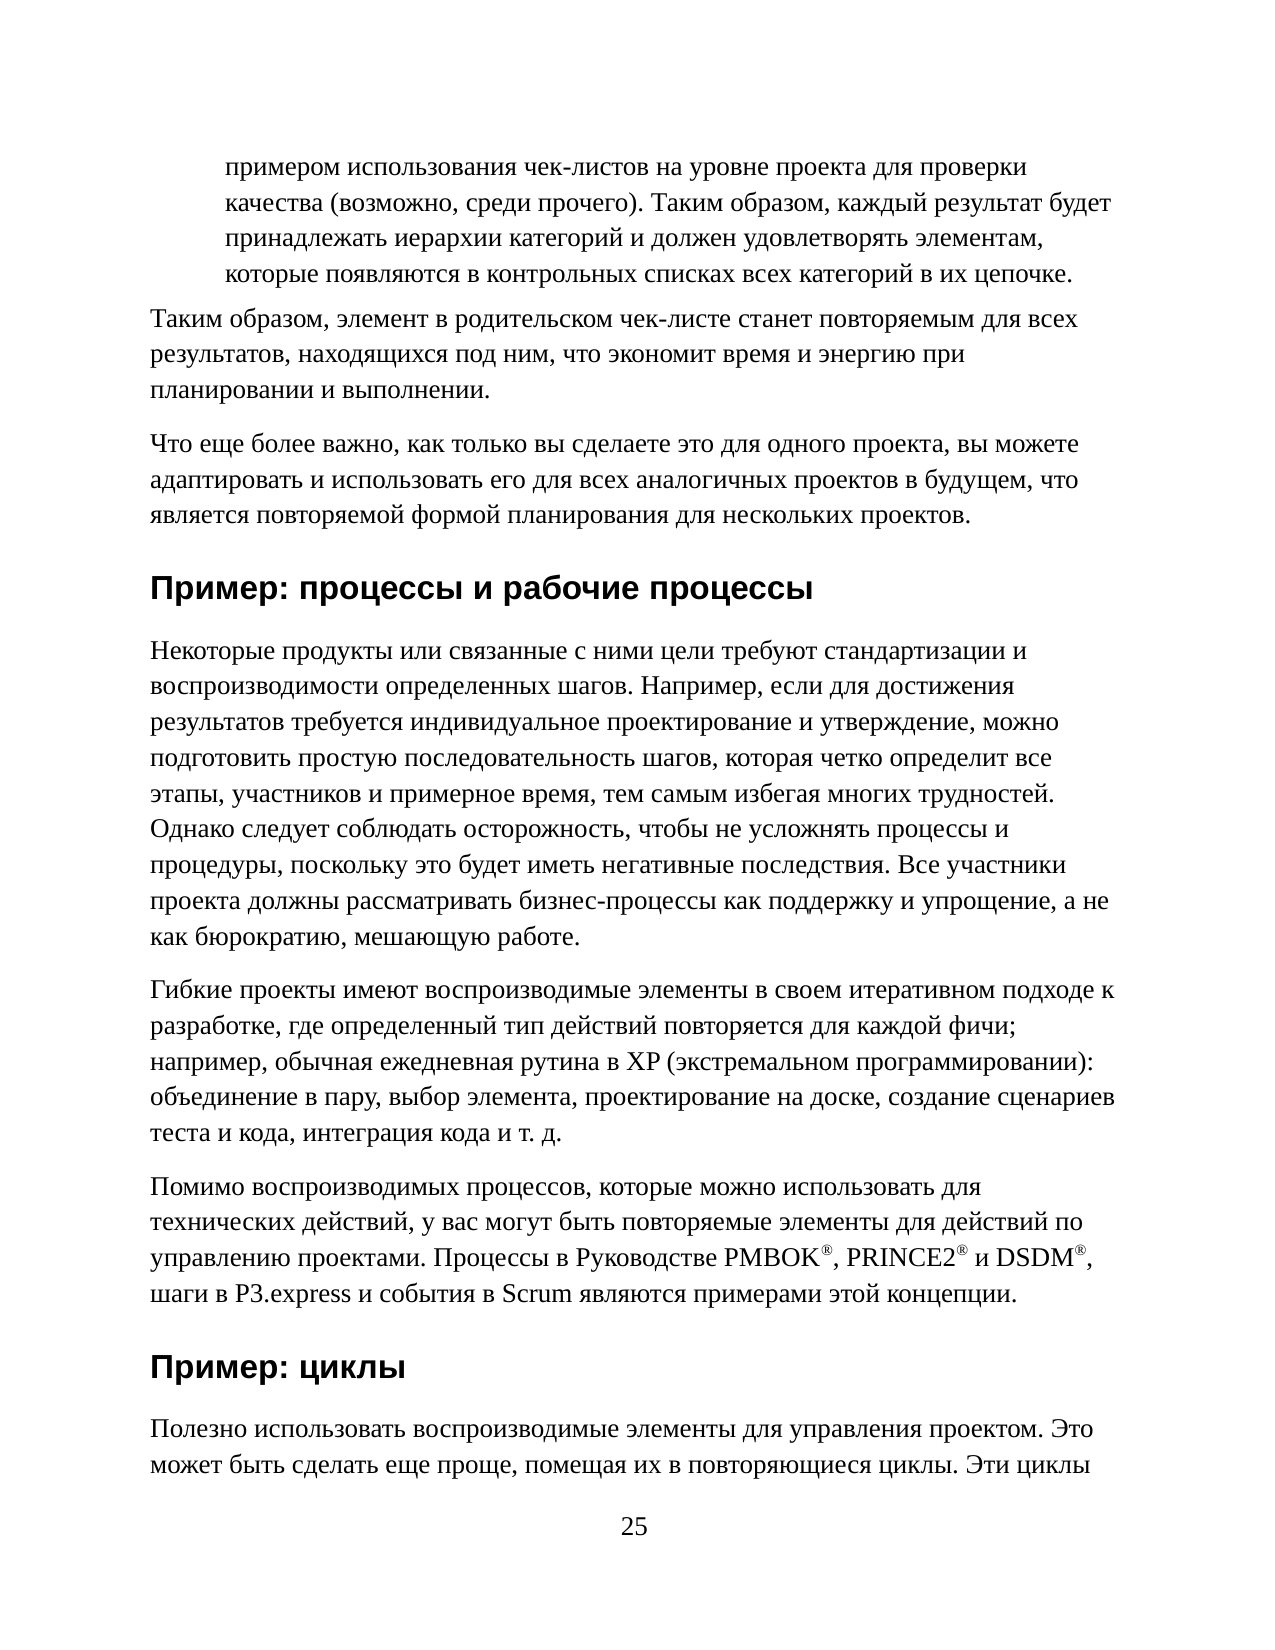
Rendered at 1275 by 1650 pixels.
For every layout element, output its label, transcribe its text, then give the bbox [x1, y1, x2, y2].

text Некоторые продукты или связанные с ними цели требуют стандартизации и воспроизводимости определенных шагов. Например, если для достижения результатов требуется индивидуальное проектирование и утверждение, можно подготовить простую последовательность шагов, которая четко определит все этапы, участников и примерное время, тем самым избегая многих трудностей. Однако следует соблюдать осторожность, чтобы не усложнять процессы и процедуры, поскольку это будет иметь негативные последствия. Все участники проекта должны рассматривать бизнес-процессы как поддержку и упрощение, а не как бюрократию, мешающую работе. [150, 634, 1125, 951]
text Что еще более важно, как только вы сделаете это для одного проекта, вы можете адаптировать и использовать его для всех аналогичных проектов в будущем, что является повторяемой формой планирования для нескольких проектов. [150, 427, 1125, 529]
list примером использования чек-листов на уровне проекта для проверки качества (возможно, среди прочего). Таким образом, каждый результат будет принадлежать иерархии категорий и должен удовлетворять элементам, которые появляются в контрольных списках всех категорий в их цепочке. [187, 150, 1125, 288]
subtitle Пример: циклы [150, 1347, 1125, 1385]
text Гибкие проекты имеют воспроизводимые элементы в своем итеративном подходе к разработке, где определенный тип действий повторяется для каждой фичи; например, обычная ежедневная рутина в XP (экстремальном программировании): объединение в пару, выбор элемента, проектирование на доске, создание сценариев теста и кода, интеграция кода и т. д. [150, 973, 1125, 1147]
text Таким образом, элемент в родительском чек-листе станет повторяемым для всех результатов, находящихся под ним, что экономит время и энергию при планировании и выполнении. [150, 302, 1125, 404]
text Полезно использовать воспроизводимые элементы для управления проектом. Это может быть сделать еще проще, помещая их в повторяющиеся циклы. Эти циклы [150, 1412, 1125, 1479]
text Помимо воспроизводимых процессов, которые можно использовать для технических действий, у вас могут быть повторяемые элементы для действий по управлению проектами. Процессы в Руководстве PMBOK®, PRINCE2® и DSDM®, шаги в P3.express и события в Scrum являются примерами этой концепции. [150, 1170, 1125, 1308]
subtitle Пример: процессы и рабочие процессы [150, 568, 1125, 607]
